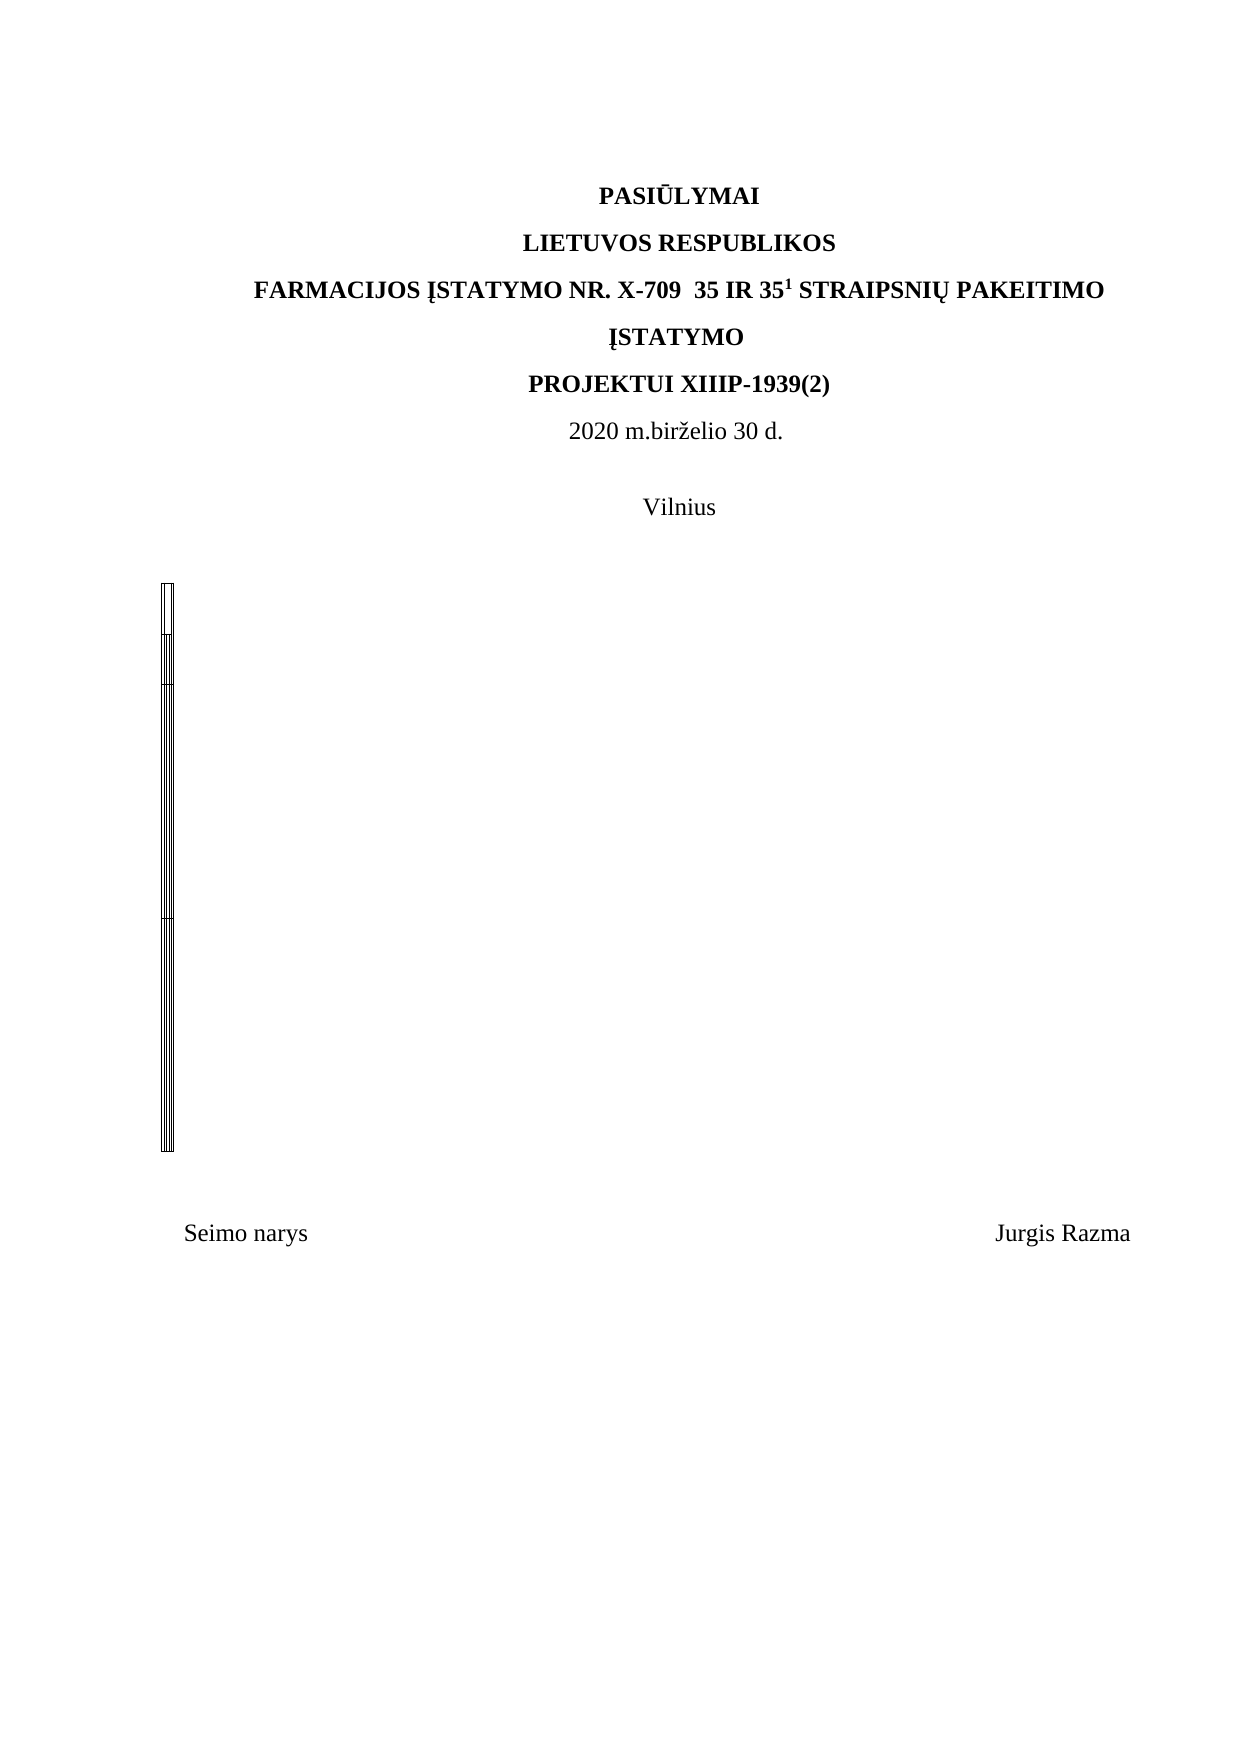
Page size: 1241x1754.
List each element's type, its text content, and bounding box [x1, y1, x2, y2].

text Vilnius [177, 492, 1181, 521]
text FARMACIJOS ĮSTATYMO NR. X-709 35 IR 351 STRAIPSNIŲ PAKEITIMO [177, 275, 1181, 304]
table_header Siūloma keisti [165, 584, 171, 633]
text PROJEKTUI XIIIP-1939(2) [177, 369, 1181, 398]
text ĮSTATYMO [177, 322, 1181, 351]
text 2020 m.birželio 30 d. [177, 416, 1181, 445]
text LIETUVOS RESPUBLIKOS [177, 228, 1181, 257]
text PASIŪLYMAI [177, 181, 1181, 209]
text Seimo narys Jurgis Razma [177, 1218, 1181, 1247]
